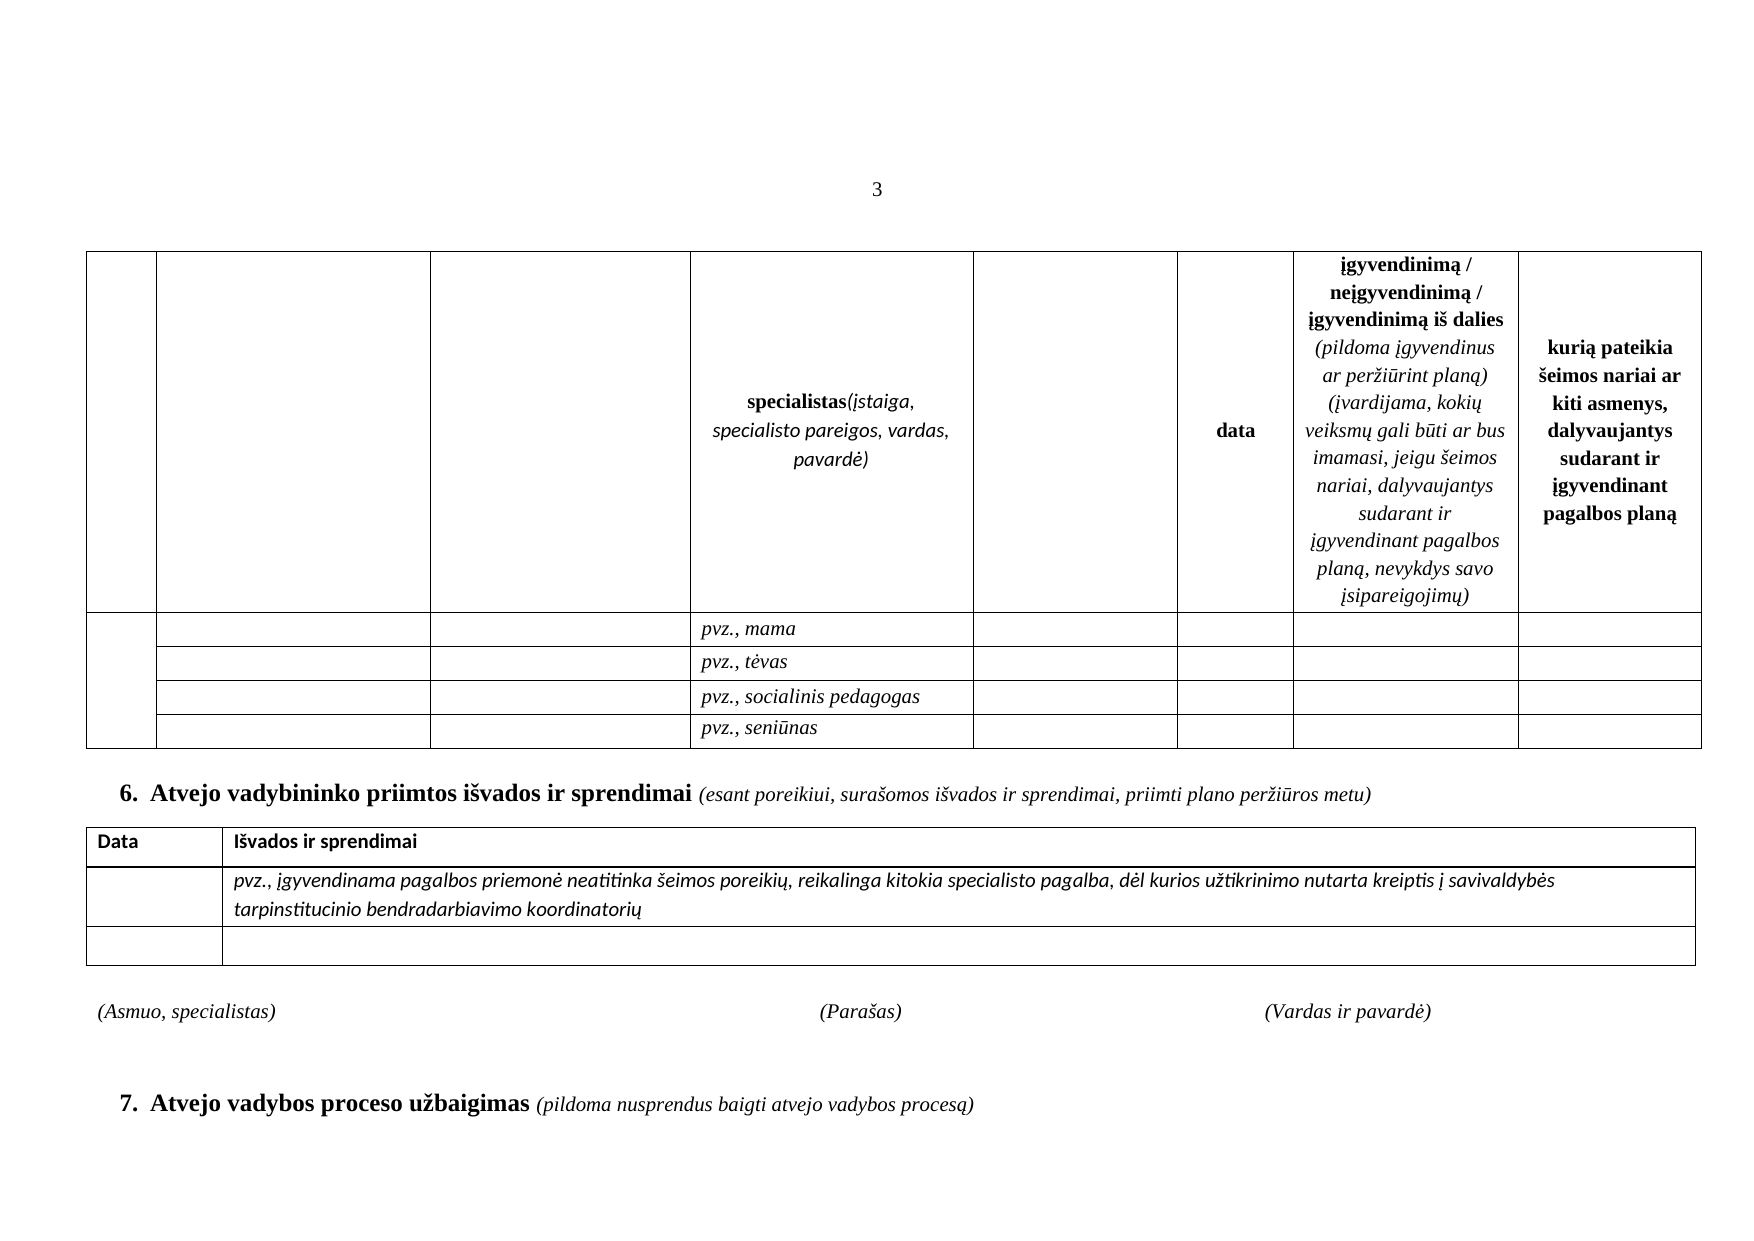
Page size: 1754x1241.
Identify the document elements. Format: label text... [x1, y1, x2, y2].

table_header Išvados ir sprendimai [223, 828, 1695, 866]
table_cell [157, 715, 430, 748]
table_header (Asmuo, specialistas) [86, 999, 721, 1027]
table_cell [721, 1027, 1002, 1054]
table_cell [974, 647, 1177, 680]
table_cell [87, 927, 222, 964]
table_cell pvz., tėvas [691, 647, 973, 680]
table_cell [1519, 715, 1701, 748]
table_cell [87, 613, 156, 748]
table_cell [1178, 613, 1293, 646]
table_header specialistas(įstaiga, specialisto pareigos, vardas, pavardė) [691, 252, 973, 612]
table_cell [974, 681, 1177, 714]
table_cell [157, 613, 430, 646]
table_cell [1519, 613, 1701, 646]
table_cell [1002, 1027, 1696, 1054]
table_header įgyvendinimą / neįgyvendinimą / įgyvendinimą iš dalies (pildoma įgyvendinus ar peržiūrint planą) (įvardijama, kokių veiksmų gali būti ar bus imamasi, jeigu šeimos nariai, dalyvaujantys sudarant ir įgyvendinant pagalbos planą, nevykdys savo įsipareigojimų) [1294, 252, 1518, 612]
table_cell pvz., socialinis pedagogas [691, 681, 973, 714]
table_header data [1178, 252, 1293, 612]
text 6. Atvejo vadybininko priimtos išvados ir sprendimai (esant poreikiui, surašomos išvados ir sprendimai, priimti plano peržiūros metu) [75, 778, 1679, 806]
table_header kurią pateikia šeimos nariai ar kiti asmenys, dalyvaujantys sudarant ir įgyvendinant pagalbos planą [1519, 252, 1701, 612]
table_cell [974, 613, 1177, 646]
table_header (Parašas) [721, 999, 1002, 1027]
table_cell [431, 647, 690, 680]
table_cell [223, 927, 1695, 964]
table_cell [157, 681, 430, 714]
table_cell [1178, 681, 1293, 714]
text 7. Atvejo vadybos proceso užbaigimas (pildoma nusprendus baigti atvejo vadybos procesą) [75, 1088, 1679, 1116]
table_cell [1178, 715, 1293, 748]
table_cell [431, 681, 690, 714]
table_cell [431, 715, 690, 748]
table_header [87, 252, 156, 612]
table_cell pvz., įgyvendinama pagalbos priemonė neatitinka šeimos poreikių, reikalinga kitokia specialisto pagalba, dėl kurios užtikrinimo nutarta kreiptis į savivaldybės tarpinstitucinio bendradarbiavimo koordinatorių [223, 868, 1695, 926]
table_cell [1178, 647, 1293, 680]
table_cell [431, 613, 690, 646]
table_header [974, 252, 1177, 612]
table_cell [86, 1027, 721, 1054]
table_cell pvz., mama [691, 613, 973, 646]
table_cell [974, 715, 1177, 748]
table_cell [1294, 613, 1518, 646]
table_header Data [87, 828, 222, 866]
table_cell [1294, 681, 1518, 714]
table_cell [1519, 647, 1701, 680]
table_header [157, 252, 430, 612]
table_cell [87, 868, 222, 926]
table_cell [157, 647, 430, 680]
table_cell [1294, 647, 1518, 680]
table_cell [1294, 715, 1518, 748]
table_header [431, 252, 690, 612]
table_header (Vardas ir pavardė) [1002, 999, 1696, 1027]
table_cell [1519, 681, 1701, 714]
table_cell pvz., seniūnas [691, 715, 973, 748]
